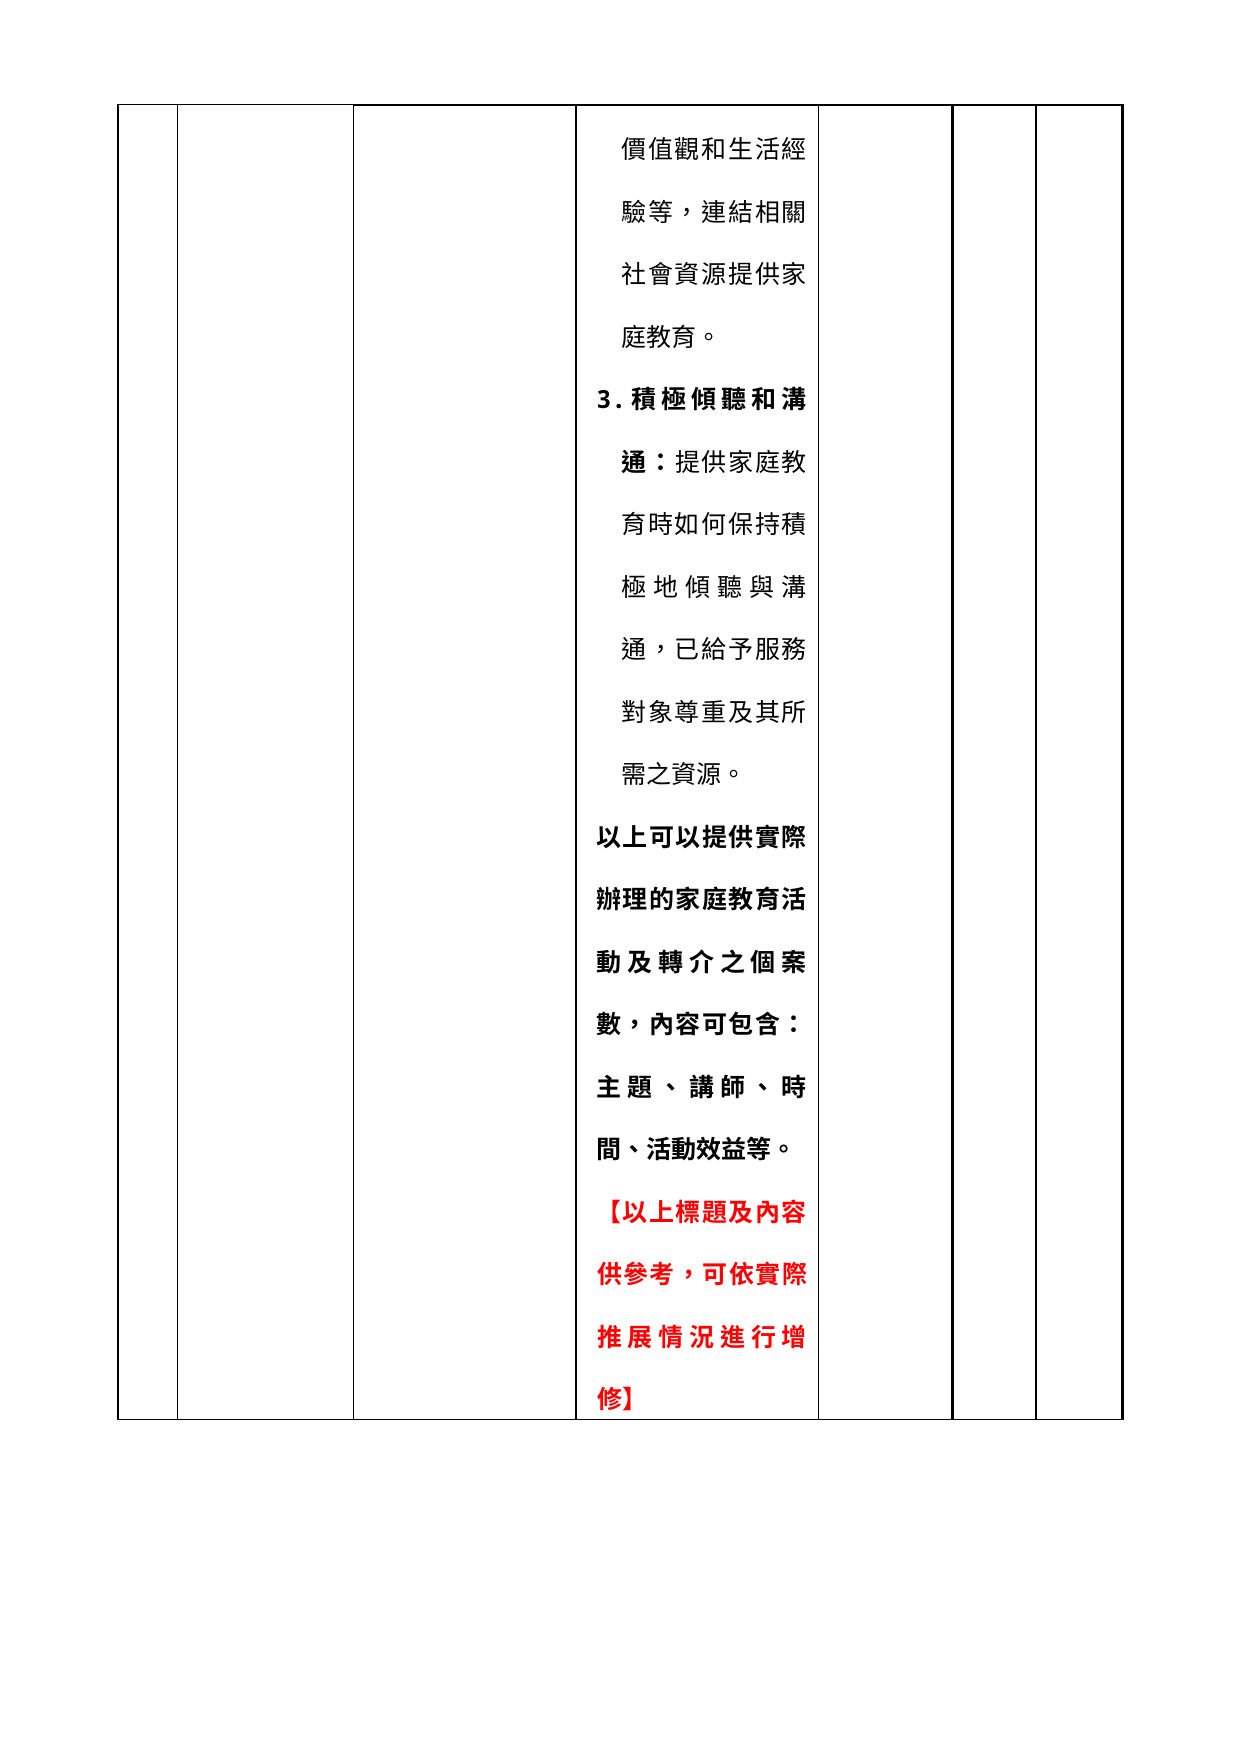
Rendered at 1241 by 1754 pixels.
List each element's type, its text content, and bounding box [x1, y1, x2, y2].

table_cell [119, 105, 177, 1418]
table_cell 價值觀和生活經驗等，連結相關社會資源提供家庭教育。 3.積極傾聽和溝通：提供家庭教育時如何保持積極地傾聽與溝通，已給予服務對象尊重及其所需之資源。 以上可以提供實際辦理的家庭教育活動及轉介之個案數，內容可包含：主題、講師、時間、活動效益等。 【以上標題及內容供參考，可依實際推展情況進行增修】 [577, 106, 818, 1418]
table_cell [1037, 106, 1121, 1418]
table_cell [178, 105, 353, 1418]
table_cell [819, 106, 951, 1418]
table_cell [954, 106, 1035, 1418]
table_cell [354, 106, 575, 1418]
